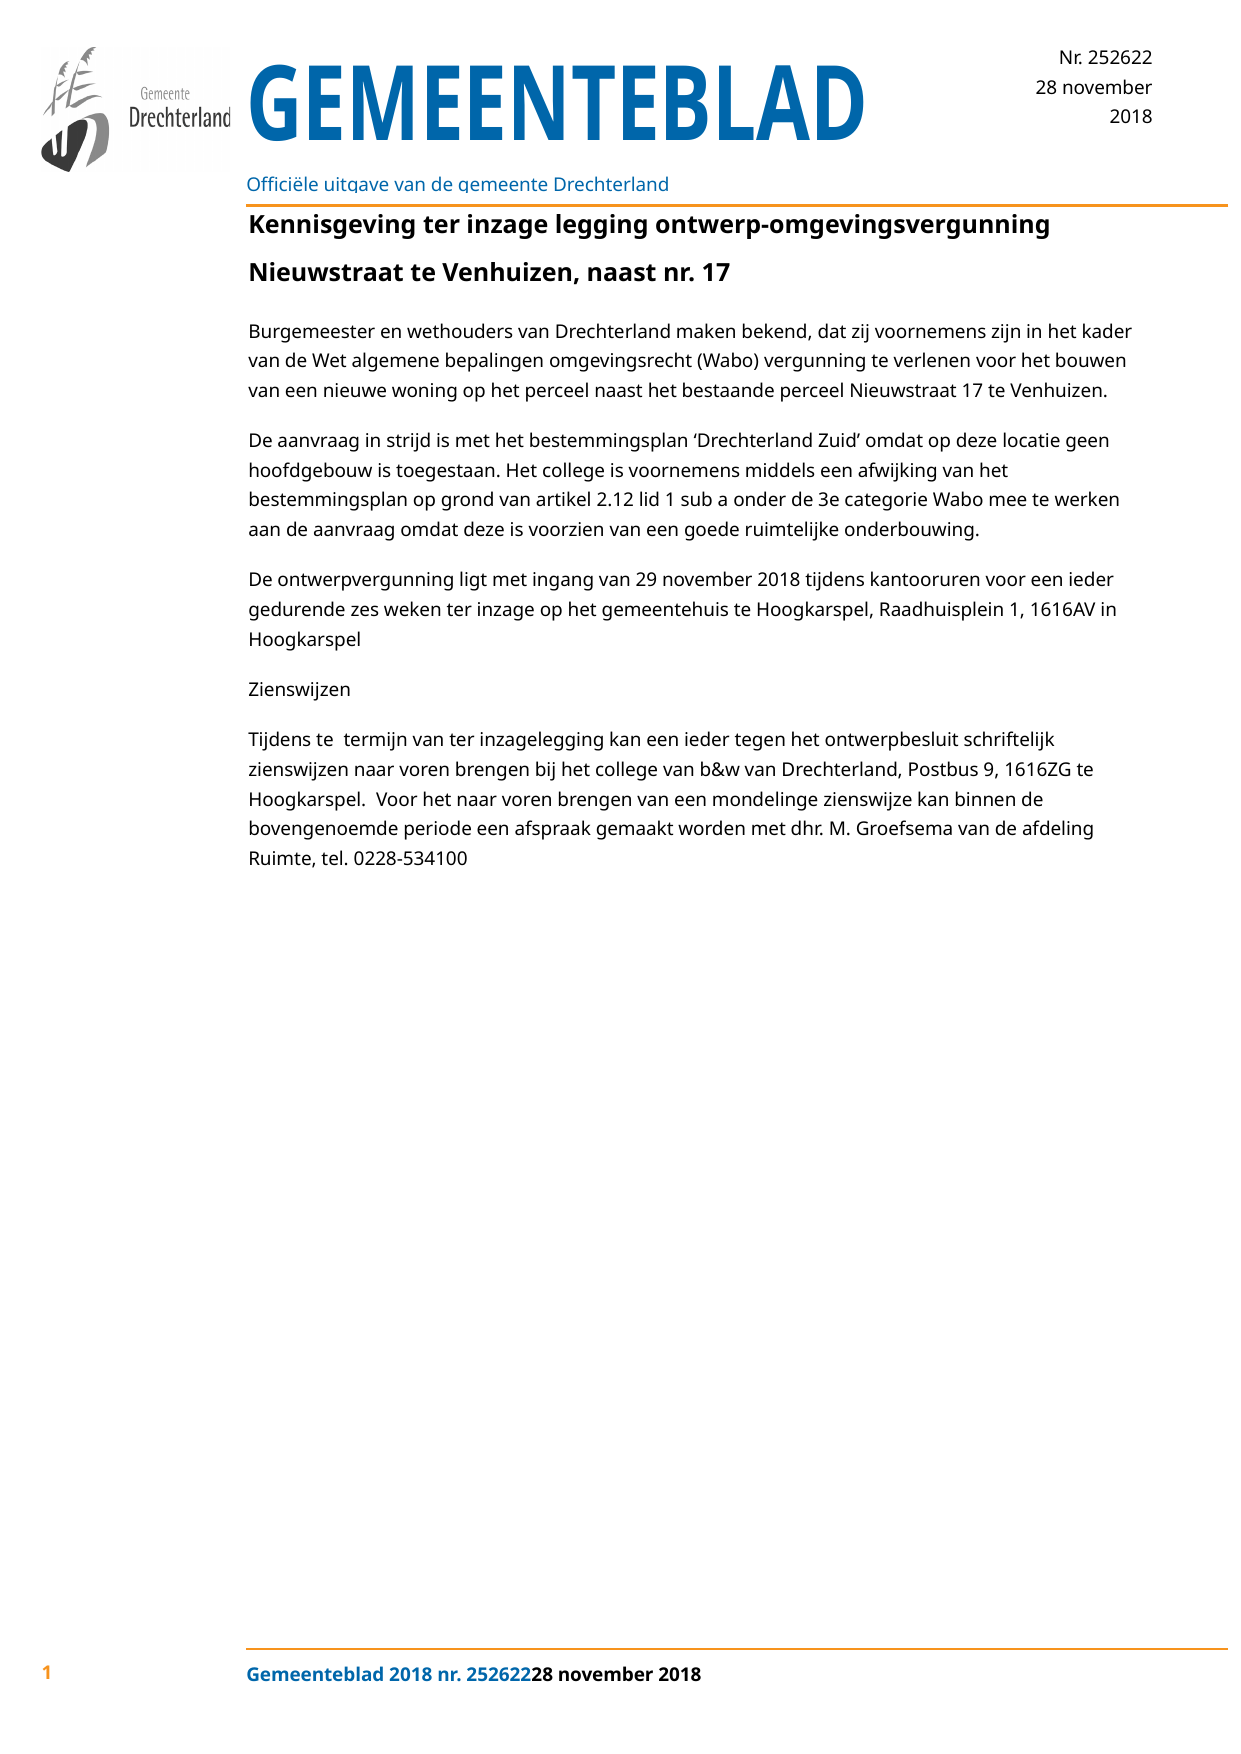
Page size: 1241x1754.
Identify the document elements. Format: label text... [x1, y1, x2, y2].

text De aanvraag in strijd is met het bestemmingsplan ‘Drechterland Zuid’ omdat op deze locatie geen hoofdgebouw is toegestaan. Het college is voornemens middels een afwijking van het bestemmingsplan op grond van artikel 2.12 lid 1 sub a onder de 3e categorie Wabo mee te werken aan de aanvraag omdat deze is voorzien van een goede ruimtelijke onderbouwing. [248, 427, 1152, 542]
text Kennisgeving ter inzage legging ontwerp-omgevingsvergunning Nieuwstraat te Venhuizen, naast nr. 17 [248, 207, 1152, 288]
picture [41, 47, 231, 172]
text Zienswijzen [248, 676, 1152, 702]
text Burgemeester en wethouders van Drechterland maken bekend, dat zij voornemens zijn in het kader van de Wet algemene bepalingen omgevingsrecht (Wabo) vergunning te verlenen voor het bouwen van een nieuwe woning op het perceel naast het bestaande perceel Nieuwstraat 17 te Venhuizen. [248, 318, 1152, 403]
text Tijdens te termijn van ter inzagelegging kan een ieder tegen het ontwerpbesluit schriftelijk zienswijzen naar voren brengen bij het college van b&w van Drechterland, Postbus 9, 1616ZG te Hoogkarspel. Voor het naar voren brengen van een mondelinge zienswijze kan binnen de bovengenoemde periode een afspraak gemaakt worden met dhr. M. Groefsema van de afdeling Ruimte, tel. 0228-534100 [248, 727, 1152, 871]
text De ontwerpvergunning ligt met ingang van 29 november 2018 tijdens kantooruren voor een ieder gedurende zes weken ter inzage op het gemeentehuis te Hoogkarspel, Raadhuisplein 1, 1616AV in Hoogkarspel [248, 567, 1152, 652]
